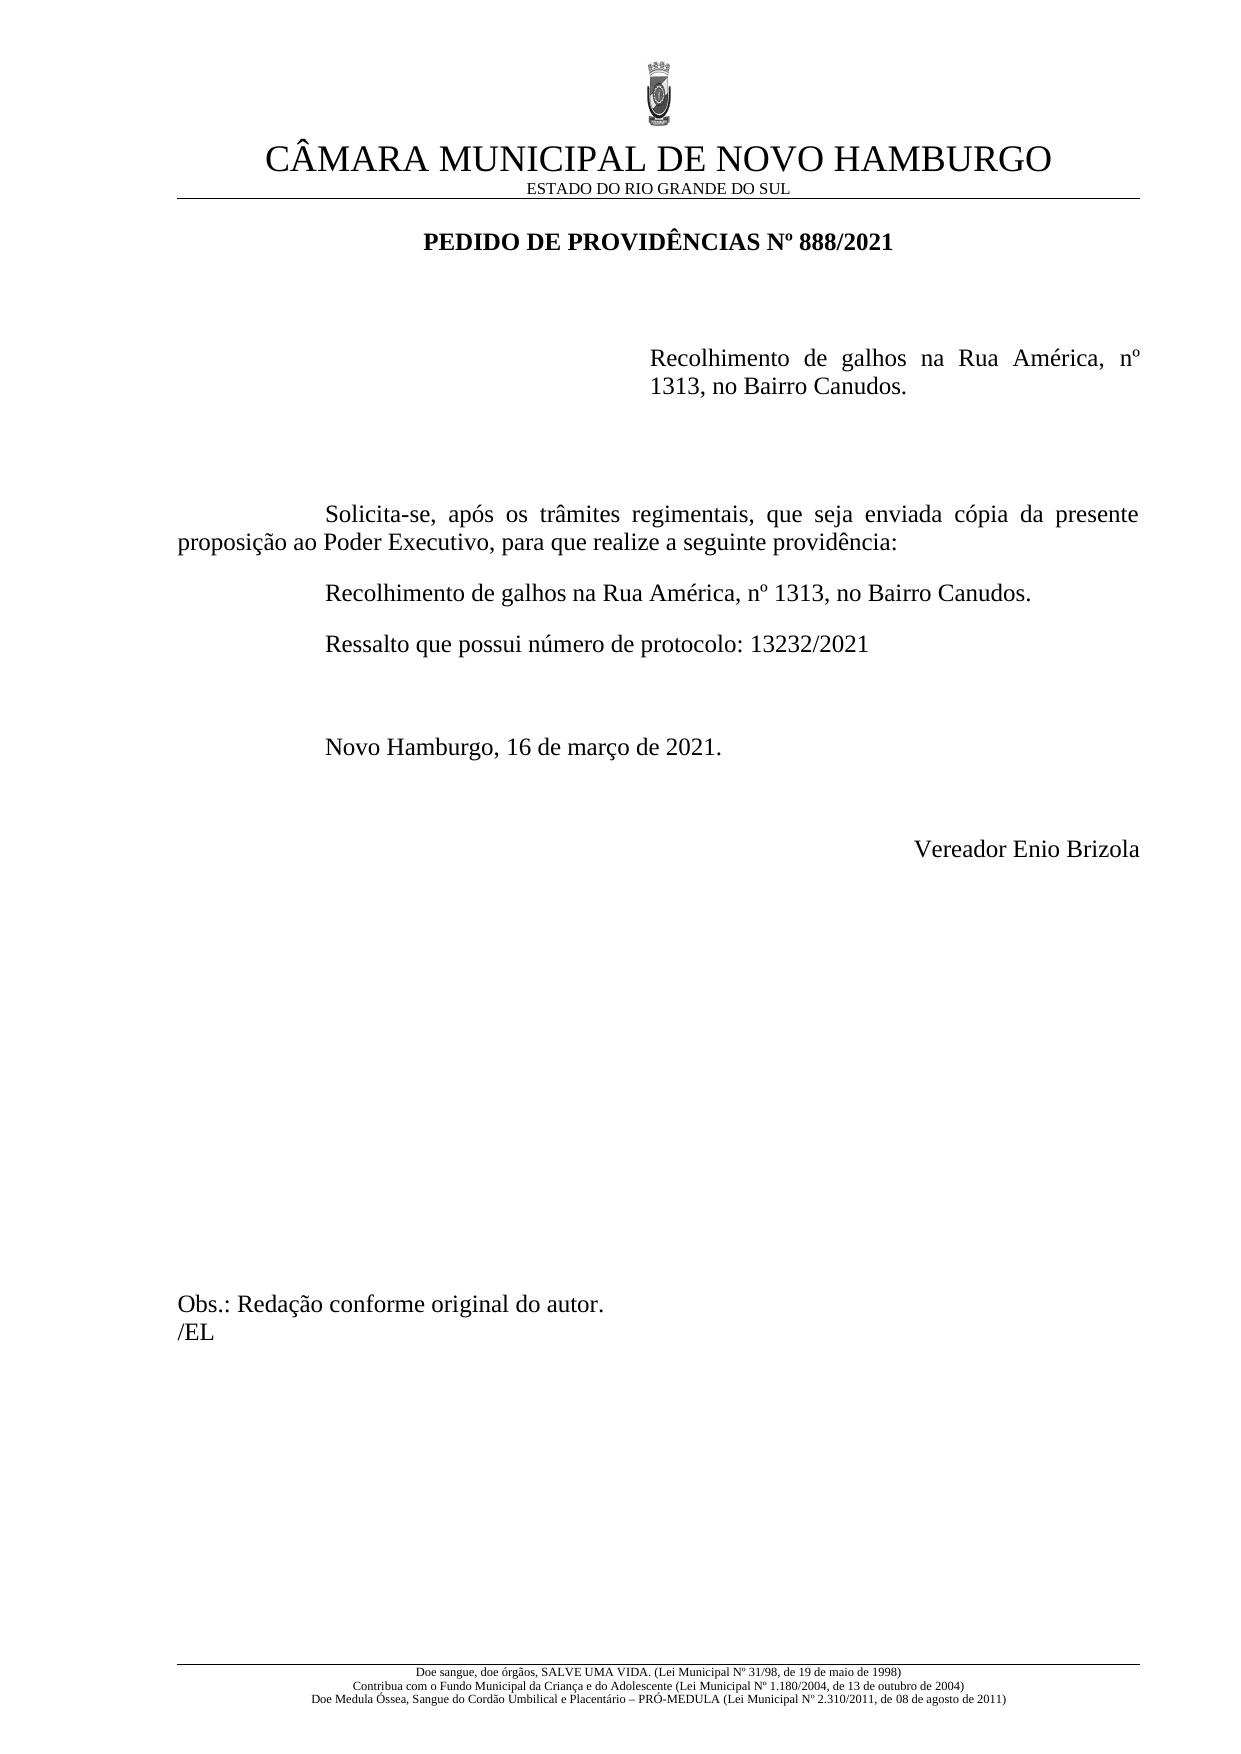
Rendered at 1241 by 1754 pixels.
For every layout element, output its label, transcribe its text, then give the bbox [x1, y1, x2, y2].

text Vereador Enio Brizola [177, 836, 1140, 863]
text Recolhimento de galhos na Rua América, nº 1313, no Bairro Canudos. [649, 344, 1140, 400]
text Ressalto que possui número de protocolo: 13232/2021 [177, 631, 1140, 658]
text Novo Hamburgo, 16 de março de 2021. [177, 733, 1140, 761]
text /EL [177, 1318, 1140, 1346]
text Solicita-se, após os trâmites regimentais, que seja enviada cópia da presente proposição ao Poder Executivo, para que realize a seguinte providência: [177, 500, 1140, 556]
text Recolhimento de galhos na Rua América, nº 1313, no Bairro Canudos. [177, 579, 1140, 607]
text PEDIDO DE PROVIDÊNCIAS Nº 888/2021 [177, 228, 1140, 256]
text Obs.: Redação conforme original do autor. [177, 1291, 1140, 1318]
